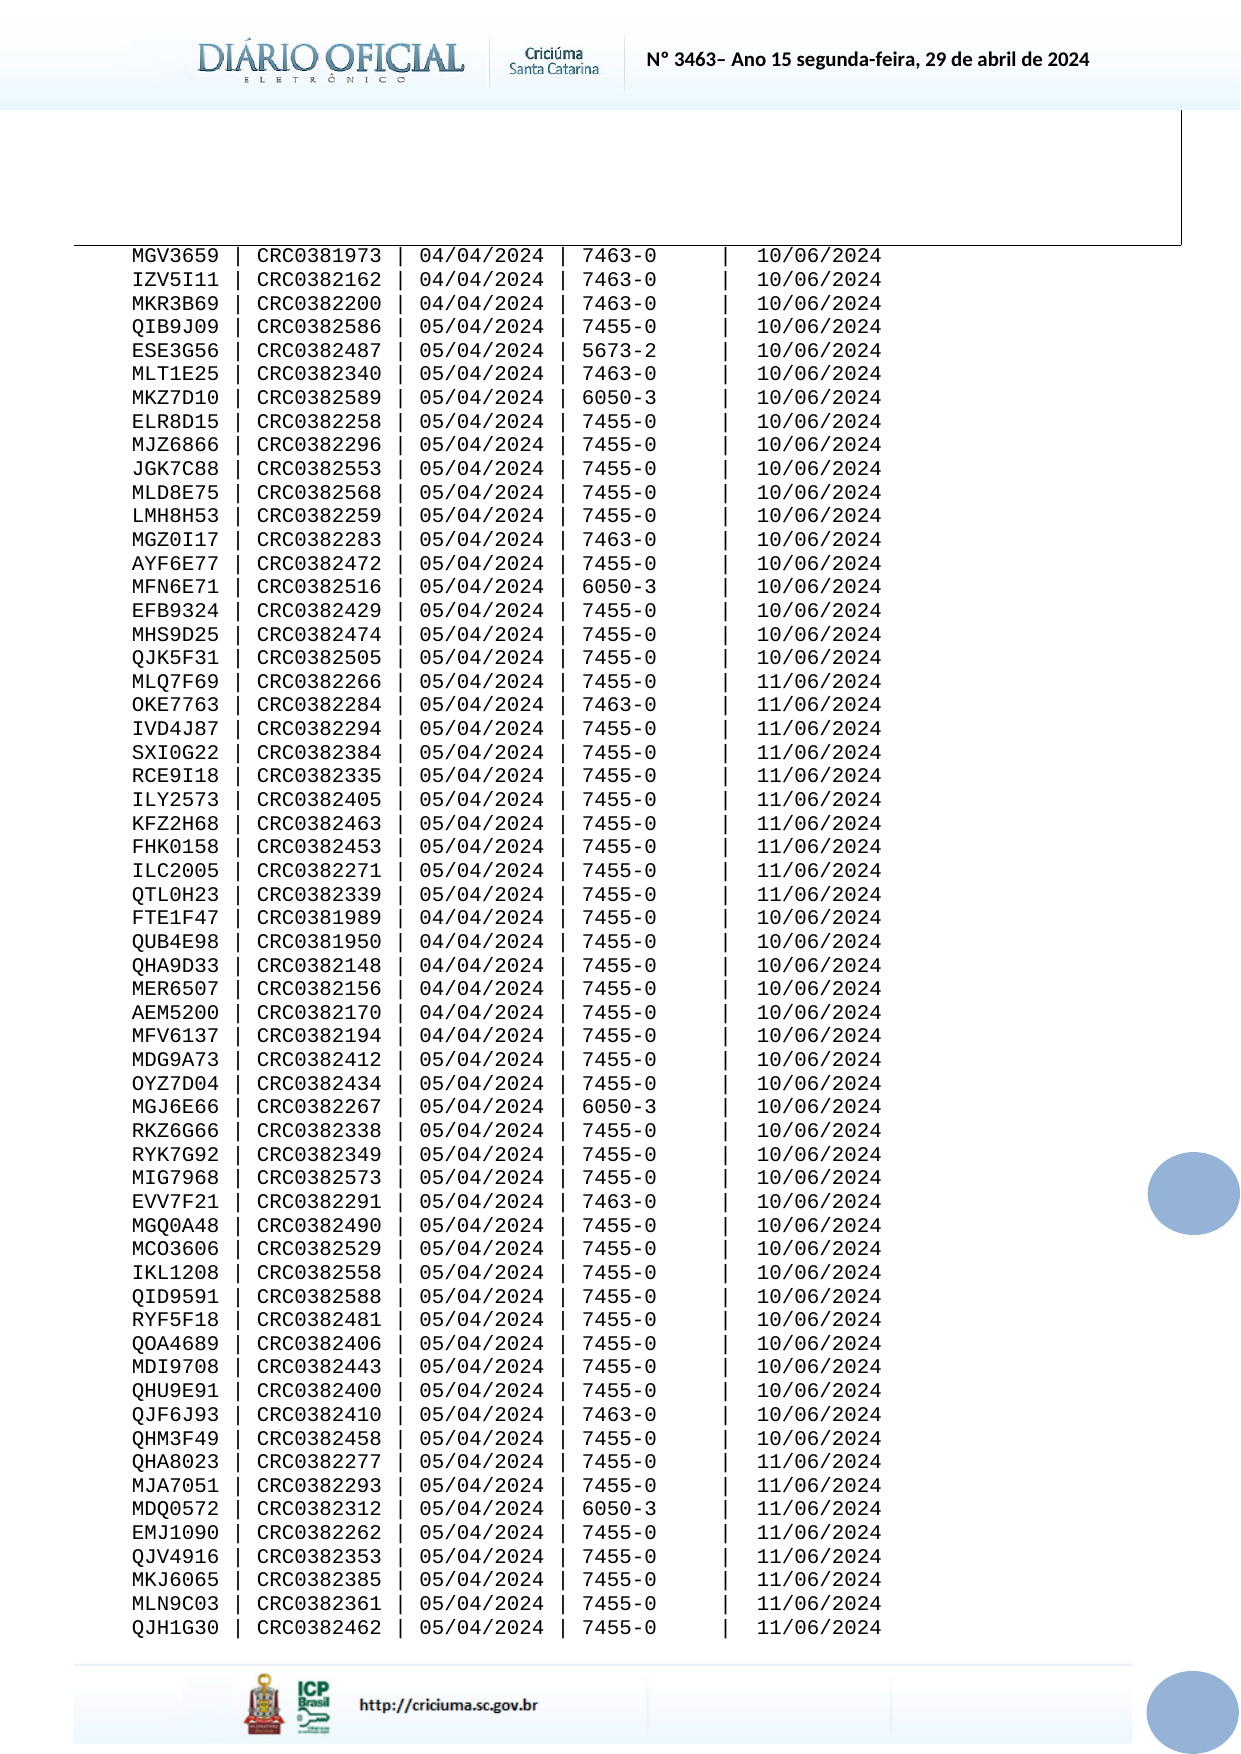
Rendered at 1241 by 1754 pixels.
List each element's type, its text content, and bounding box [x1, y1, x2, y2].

text ILC2005 | CRC0382271 | 05/04/2024 | 7455-0 | 11/06/2024 [44, 860, 1181, 884]
text MDG9A73 | CRC0382412 | 05/04/2024 | 7455-0 | 10/06/2024 [44, 1049, 1181, 1073]
text JGK7C88 | CRC0382553 | 05/04/2024 | 7455-0 | 10/06/2024 [44, 458, 1181, 482]
text MDQ0572 | CRC0382312 | 05/04/2024 | 6050-3 | 11/06/2024 [44, 1498, 1181, 1522]
text MFN6E71 | CRC0382516 | 05/04/2024 | 6050-3 | 10/06/2024 [44, 576, 1181, 600]
text MLN9C03 | CRC0382361 | 05/04/2024 | 7455-0 | 11/06/2024 [44, 1593, 1181, 1617]
text QUB4E98 | CRC0381950 | 04/04/2024 | 7455-0 | 10/06/2024 [44, 931, 1181, 954]
text MGZ0I17 | CRC0382283 | 05/04/2024 | 7463-0 | 10/06/2024 [44, 529, 1181, 553]
text QJF6J93 | CRC0382410 | 05/04/2024 | 7463-0 | 10/06/2024 [44, 1404, 1181, 1427]
text QJH1G30 | CRC0382462 | 05/04/2024 | 7455-0 | 11/06/2024 [44, 1617, 1181, 1640]
text QOA4689 | CRC0382406 | 05/04/2024 | 7455-0 | 10/06/2024 [44, 1333, 1181, 1357]
text MGQ0A48 | CRC0382490 | 05/04/2024 | 7455-0 | 10/06/2024 [44, 1215, 1181, 1238]
text IKL1208 | CRC0382558 | 05/04/2024 | 7455-0 | 10/06/2024 [44, 1262, 1181, 1286]
text MLQ7F69 | CRC0382266 | 05/04/2024 | 7455-0 | 11/06/2024 [44, 671, 1181, 694]
text ELR8D15 | CRC0382258 | 05/04/2024 | 7455-0 | 10/06/2024 [44, 411, 1181, 434]
text MLD8E75 | CRC0382568 | 05/04/2024 | 7455-0 | 10/06/2024 [44, 482, 1181, 505]
text MGV3659 | CRC0381973 | 04/04/2024 | 7463-0 | 10/06/2024 [44, 245, 1181, 269]
text MGJ6E66 | CRC0382267 | 05/04/2024 | 6050-3 | 10/06/2024 [44, 1096, 1181, 1120]
text QID9591 | CRC0382588 | 05/04/2024 | 7455-0 | 10/06/2024 [44, 1286, 1181, 1309]
text MJZ6866 | CRC0382296 | 05/04/2024 | 7455-0 | 10/06/2024 [44, 434, 1181, 458]
text MHS9D25 | CRC0382474 | 05/04/2024 | 7455-0 | 10/06/2024 [44, 623, 1181, 647]
text QJV4916 | CRC0382353 | 05/04/2024 | 7455-0 | 11/06/2024 [44, 1546, 1181, 1569]
text IZV5I11 | CRC0382162 | 04/04/2024 | 7463-0 | 10/06/2024 [44, 269, 1181, 292]
text QIB9J09 | CRC0382586 | 05/04/2024 | 7455-0 | 10/06/2024 [44, 316, 1181, 340]
text KFZ2H68 | CRC0382463 | 05/04/2024 | 7455-0 | 11/06/2024 [44, 813, 1181, 836]
text SXI0G22 | CRC0382384 | 05/04/2024 | 7455-0 | 11/06/2024 [44, 742, 1181, 765]
text QHA9D33 | CRC0382148 | 04/04/2024 | 7455-0 | 10/06/2024 [44, 954, 1181, 978]
text MDI9708 | CRC0382443 | 05/04/2024 | 7455-0 | 10/06/2024 [44, 1357, 1181, 1380]
text AYF6E77 | CRC0382472 | 05/04/2024 | 7455-0 | 10/06/2024 [44, 553, 1181, 576]
text FHK0158 | CRC0382453 | 05/04/2024 | 7455-0 | 11/06/2024 [44, 836, 1181, 860]
text RYF5F18 | CRC0382481 | 05/04/2024 | 7455-0 | 10/06/2024 [44, 1309, 1181, 1333]
text OYZ7D04 | CRC0382434 | 05/04/2024 | 7455-0 | 10/06/2024 [44, 1073, 1181, 1096]
text MIG7968 | CRC0382573 | 05/04/2024 | 7455-0 | 10/06/2024 [44, 1167, 1157, 1191]
text QHU9E91 | CRC0382400 | 05/04/2024 | 7455-0 | 10/06/2024 [44, 1380, 1181, 1404]
text EFB9324 | CRC0382429 | 05/04/2024 | 7455-0 | 10/06/2024 [44, 600, 1181, 623]
text MKJ6065 | CRC0382385 | 05/04/2024 | 7455-0 | 11/06/2024 [44, 1569, 1181, 1593]
text ILY2573 | CRC0382405 | 05/04/2024 | 7455-0 | 11/06/2024 [44, 789, 1181, 813]
text MKR3B69 | CRC0382200 | 04/04/2024 | 7463-0 | 10/06/2024 [44, 292, 1181, 316]
text ESE3G56 | CRC0382487 | 05/04/2024 | 5673-2 | 10/06/2024 [44, 340, 1181, 363]
text EMJ1090 | CRC0382262 | 05/04/2024 | 7455-0 | 11/06/2024 [44, 1522, 1181, 1546]
text QHA8023 | CRC0382277 | 05/04/2024 | 7455-0 | 11/06/2024 [44, 1451, 1181, 1475]
text MJA7051 | CRC0382293 | 05/04/2024 | 7455-0 | 11/06/2024 [44, 1475, 1181, 1498]
text MCO3606 | CRC0382529 | 05/04/2024 | 7455-0 | 10/06/2024 [44, 1238, 1181, 1262]
text MER6507 | CRC0382156 | 04/04/2024 | 7455-0 | 10/06/2024 [44, 978, 1181, 1002]
text RKZ6G66 | CRC0382338 | 05/04/2024 | 7455-0 | 10/06/2024 [44, 1120, 1181, 1144]
text OKE7763 | CRC0382284 | 05/04/2024 | 7463-0 | 11/06/2024 [44, 694, 1181, 718]
text LMH8H53 | CRC0382259 | 05/04/2024 | 7455-0 | 10/06/2024 [44, 505, 1181, 529]
text MLT1E25 | CRC0382340 | 05/04/2024 | 7463-0 | 10/06/2024 [44, 363, 1181, 387]
text RYK7G92 | CRC0382349 | 05/04/2024 | 7455-0 | 10/06/2024 [44, 1144, 1181, 1167]
text RCE9I18 | CRC0382335 | 05/04/2024 | 7455-0 | 11/06/2024 [44, 765, 1181, 789]
text EVV7F21 | CRC0382291 | 05/04/2024 | 7463-0 | 10/06/2024 [44, 1191, 1153, 1215]
text MFV6137 | CRC0382194 | 04/04/2024 | 7455-0 | 10/06/2024 [44, 1026, 1181, 1049]
text FTE1F47 | CRC0381989 | 04/04/2024 | 7455-0 | 10/06/2024 [44, 907, 1181, 931]
text AEM5200 | CRC0382170 | 04/04/2024 | 7455-0 | 10/06/2024 [44, 1002, 1181, 1026]
text IVD4J87 | CRC0382294 | 05/04/2024 | 7455-0 | 11/06/2024 [44, 718, 1181, 742]
text QJK5F31 | CRC0382505 | 05/04/2024 | 7455-0 | 10/06/2024 [44, 647, 1181, 671]
text MKZ7D10 | CRC0382589 | 05/04/2024 | 6050-3 | 10/06/2024 [44, 387, 1181, 411]
text QHM3F49 | CRC0382458 | 05/04/2024 | 7455-0 | 10/06/2024 [44, 1427, 1181, 1451]
text QTL0H23 | CRC0382339 | 05/04/2024 | 7455-0 | 11/06/2024 [44, 884, 1181, 907]
